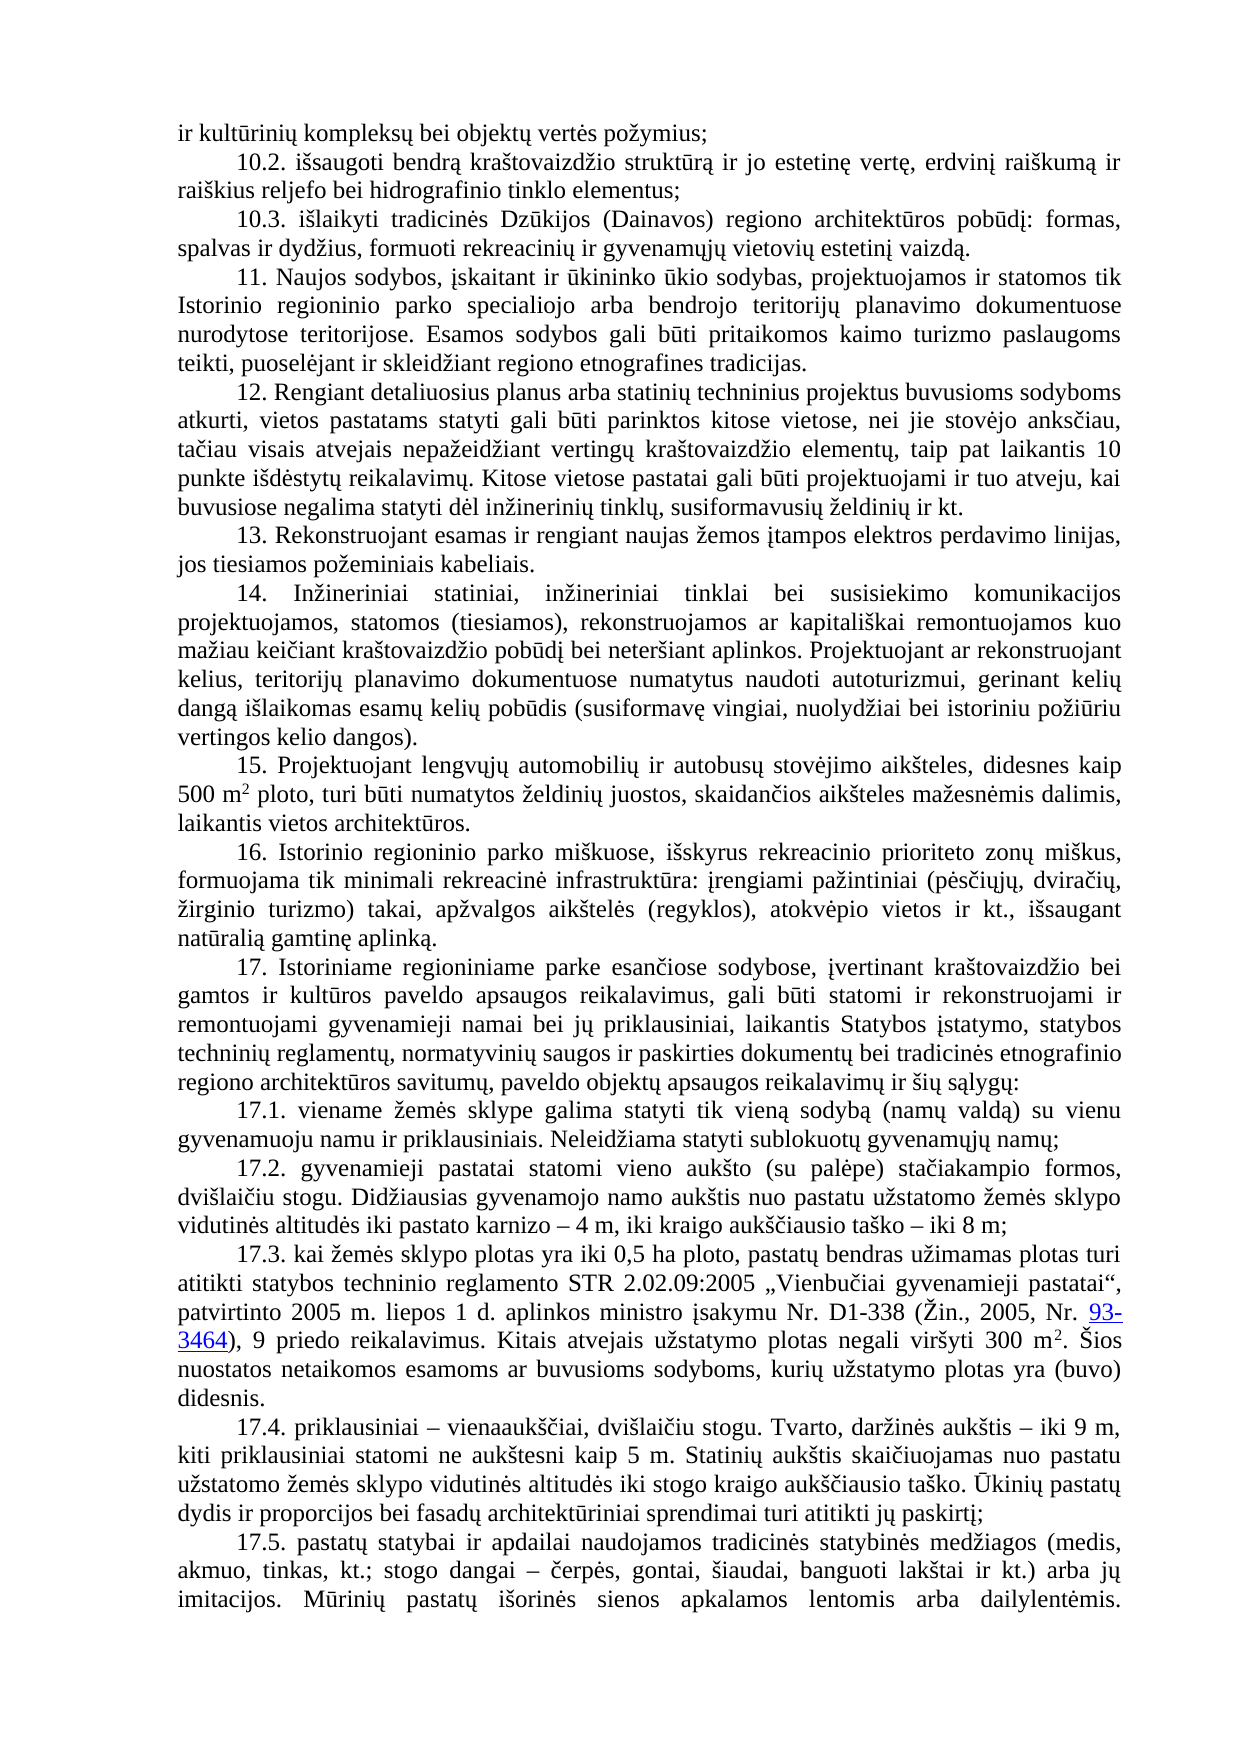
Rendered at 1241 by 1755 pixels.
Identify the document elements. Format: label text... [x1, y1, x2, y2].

text 15. Projektuojant lengvųjų automobilių ir autobusų stovėjimo aikšteles, didesnes kaip 500 m2 ploto, turi būti numatytos želdinių juostos, skaidančios aikšteles mažesnėmis dalimis, laikantis vietos architektūros. [177, 751, 1122, 837]
text 10.3. išlaikyti tradicinės Dzūkijos (Dainavos) regiono architektūros pobūdį: formas, spalvas ir dydžius, formuoti rekreacinių ir gyvenamųjų vietovių estetinį vaizdą. [177, 204, 1122, 262]
text 14. Inžineriniai statiniai, inžineriniai tinklai bei susisiekimo komunikacijos projektuojamos, statomos (tiesiamos), rekonstruojamos ar kapitališkai remontuojamos kuo mažiau keičiant kraštovaizdžio pobūdį bei neteršiant aplinkos. Projektuojant ar rekonstruojant kelius, teritorijų planavimo dokumentuose numatytus naudoti autoturizmui, gerinant kelių dangą išlaikomas esamų kelių pobūdis (susiformavę vingiai, nuolydžiai bei istoriniu požiūriu vertingos kelio dangos). [177, 578, 1122, 751]
text 17.1. viename žemės sklype galima statyti tik vieną sodybą (namų valdą) su vienu gyvenamuoju namu ir priklausiniais. Neleidžiama statyti sublokuotų gyvenamųjų namų; [177, 1096, 1122, 1153]
text 13. Rekonstruojant esamas ir rengiant naujas žemos įtampos elektros perdavimo linijas, jos tiesiamos požeminiais kabeliais. [177, 521, 1122, 578]
text 17.2. gyvenamieji pastatai statomi vieno aukšto (su palėpe) stačiakampio formos, dvišlaičiu stogu. Didžiausias gyvenamojo namo aukštis nuo pastatu užstatomo žemės sklypo vidutinės altitudės iki pastato karnizo – 4 m, iki kraigo aukščiausio taško – iki 8 m; [177, 1153, 1122, 1239]
text ir kultūrinių kompleksų bei objektų vertės požymius; [177, 118, 1122, 147]
text 17.3. kai žemės sklypo plotas yra iki 0,5 ha ploto, pastatų bendras užimamas plotas turi atitikti statybos techninio reglamento STR 2.02.09:2005 „Vienbučiai gyvenamieji pastatai“, patvirtinto 2005 m. liepos 1 d. aplinkos ministro įsakymu Nr. D1-338 (Žin., 2005, Nr. 93-3464), 9 priedo reikalavimus. Kitais atvejais užstatymo plotas negali viršyti 300 m2. Šios nuostatos netaikomos esamoms ar buvusioms sodyboms, kurių užstatymo plotas yra (buvo) didesnis. [177, 1239, 1122, 1412]
text 12. Rengiant detaliuosius planus arba statinių techninius projektus buvusioms sodyboms atkurti, vietos pastatams statyti gali būti parinktos kitose vietose, nei jie stovėjo anksčiau, tačiau visais atvejais nepažeidžiant vertingų kraštovaizdžio elementų, taip pat laikantis 10 punkte išdėstytų reikalavimų. Kitose vietose pastatai gali būti projektuojami ir tuo atveju, kai buvusiose negalima statyti dėl inžinerinių tinklų, susiformavusių želdinių ir kt. [177, 377, 1122, 521]
text 17.5. pastatų statybai ir apdailai naudojamos tradicinės statybinės medžiagos (medis, akmuo, tinkas, kt.; stogo dangai – čerpės, gontai, šiaudai, banguoti lakštai ir kt.) arba jų imitacijos. Mūrinių pastatų išorinės sienos apkalamos lentomis arba dailylentėmis. [177, 1527, 1122, 1613]
text 16. Istorinio regioninio parko miškuose, išskyrus rekreacinio prioriteto zonų miškus, formuojama tik minimali rekreacinė infrastruktūra: įrengiami pažintiniai (pėsčiųjų, dviračių, žirginio turizmo) takai, apžvalgos aikštelės (regyklos), atokvėpio vietos ir kt., išsaugant natūralią gamtinę aplinką. [177, 837, 1122, 952]
text 17.4. priklausiniai – vienaaukščiai, dvišlaičiu stogu. Tvarto, daržinės aukštis – iki 9 m, kiti priklausiniai statomi ne aukštesni kaip 5 m. Statinių aukštis skaičiuojamas nuo pastatu užstatomo žemės sklypo vidutinės altitudės iki stogo kraigo aukščiausio taško. Ūkinių pastatų dydis ir proporcijos bei fasadų architektūriniai sprendimai turi atitikti jų paskirtį; [177, 1412, 1122, 1527]
text 11. Naujos sodybos, įskaitant ir ūkininko ūkio sodybas, projektuojamos ir statomos tik Istorinio regioninio parko specialiojo arba bendrojo teritorijų planavimo dokumentuose nurodytose teritorijose. Esamos sodybos gali būti pritaikomos kaimo turizmo paslaugoms teikti, puoselėjant ir skleidžiant regiono etnografines tradicijas. [177, 262, 1122, 377]
text 17. Istoriniame regioniniame parke esančiose sodybose, įvertinant kraštovaizdžio bei gamtos ir kultūros paveldo apsaugos reikalavimus, gali būti statomi ir rekonstruojami ir remontuojami gyvenamieji namai bei jų priklausiniai, laikantis Statybos įstatymo, statybos techninių reglamentų, normatyvinių saugos ir paskirties dokumentų bei tradicinės etnografinio regiono architektūros savitumų, paveldo objektų apsaugos reikalavimų ir šių sąlygų: [177, 952, 1122, 1096]
text 10.2. išsaugoti bendrą kraštovaizdžio struktūrą ir jo estetinę vertę, erdvinį raiškumą ir raiškius reljefo bei hidrografinio tinklo elementus; [177, 147, 1122, 204]
